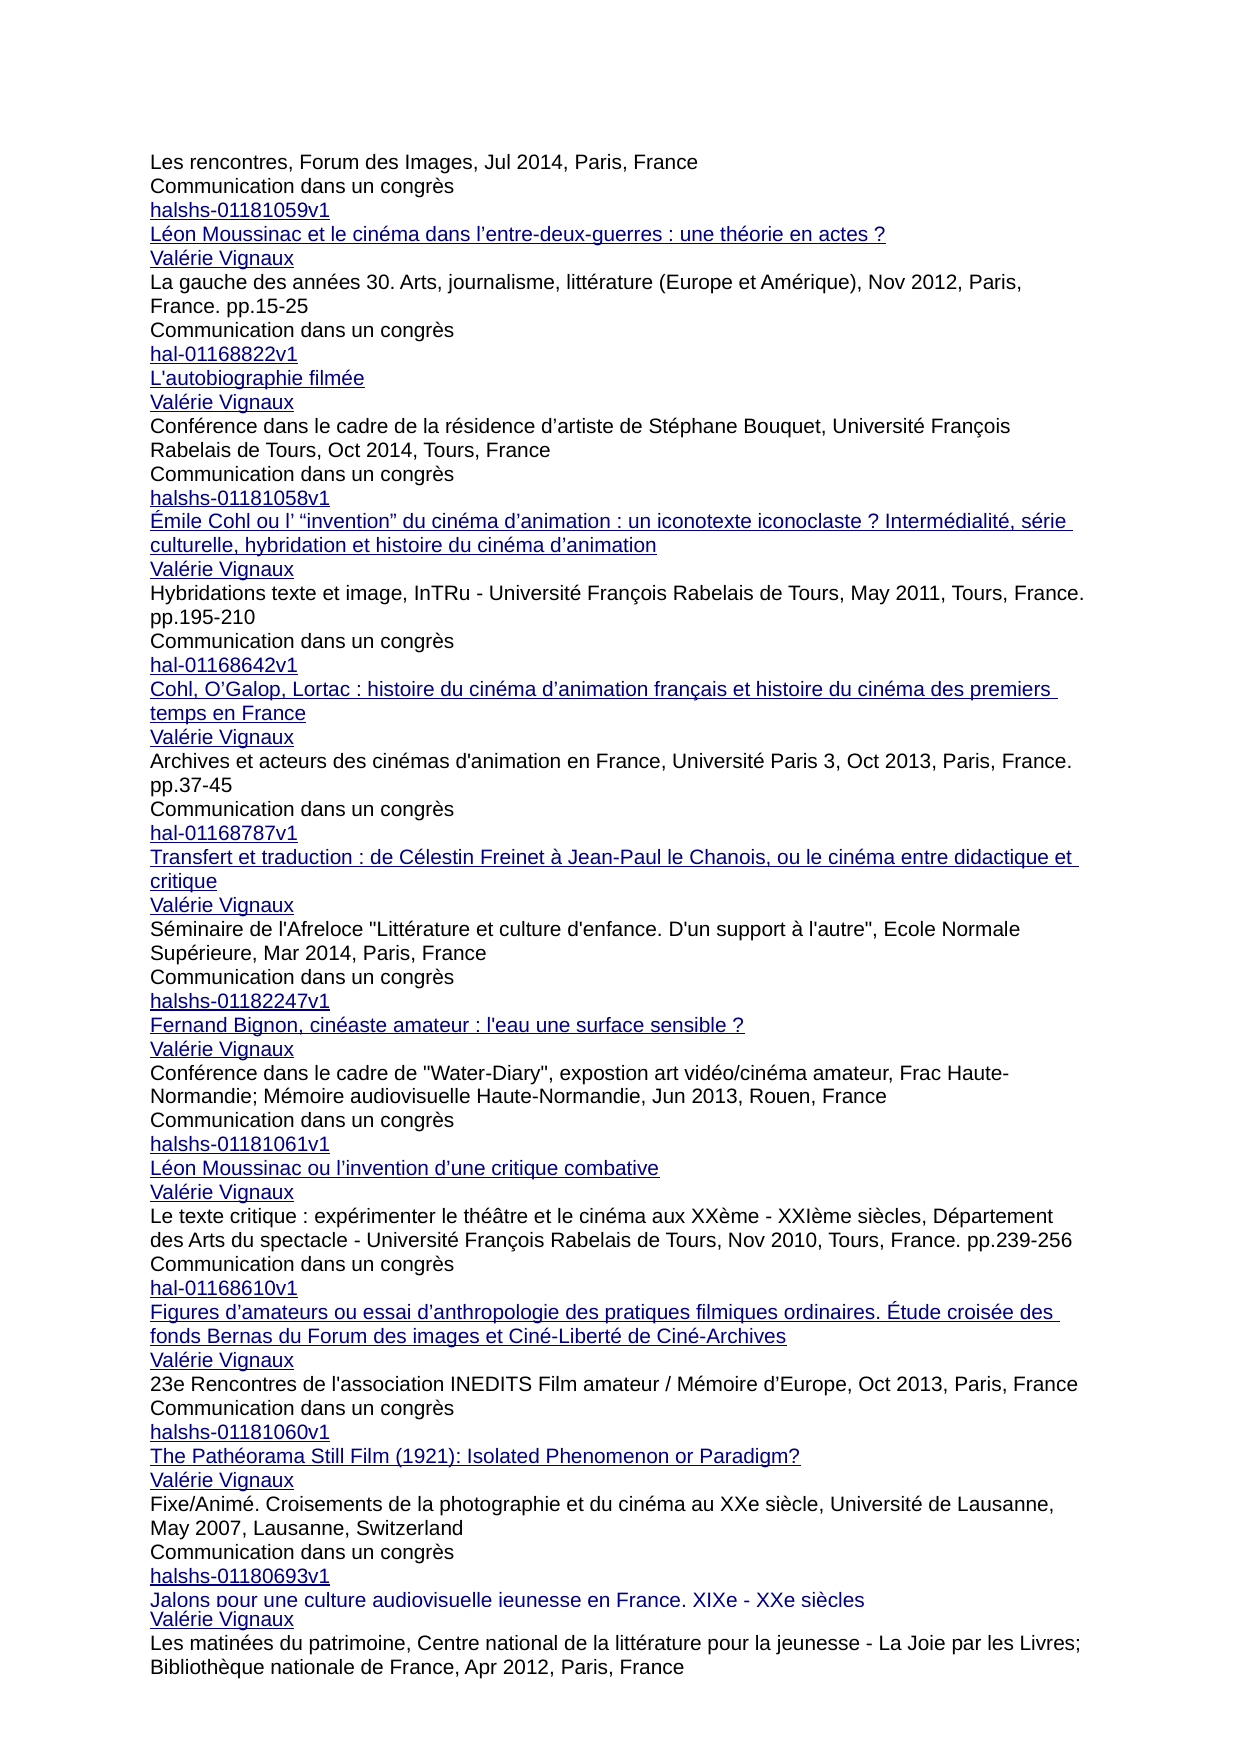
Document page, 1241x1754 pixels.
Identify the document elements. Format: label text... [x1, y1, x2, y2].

table_cell Jalons pour une culture audiovisuelle jeunesse en France, XIXe - XXe siècles Valérie Vignaux Les matinées du patrimoine, Centre national de la littérature pour la jeunesse - La Joie par les Livres; Bibliothèque nationale de France, Apr 2012, Paris, France [150, 1588, 1090, 1679]
table_cell Cohl, O’Galop, Lortac : histoire du cinéma d’animation français et histoire du cinéma des premiers temps en France Valérie Vignaux Archives et acteurs des cinémas d'animation en France, Université Paris 3, Oct 2013, Paris, France. pp.37-45 Communication dans un congrès hal-01168787v1 [150, 677, 1090, 845]
table_cell Transfert et traduction : de Célestin Freinet à Jean-Paul le Chanois, ou le cinéma entre didactique et critique Valérie Vignaux Séminaire de l'Afreloce "Littérature et culture d'enfance. D'un support à l'autre", Ecole Normale Supérieure, Mar 2014, Paris, France Communication dans un congrès halshs-01182247v1 [150, 845, 1090, 1012]
table_cell The Pathéorama Still Film (1921): Isolated Phenomenon or Paradigm? Valérie Vignaux Fixe/Animé. Croisements de la photographie et du cinéma au XXe siècle, Université de Lausanne, May 2007, Lausanne, Switzerland Communication dans un congrès halshs-01180693v1 [150, 1444, 1090, 1587]
table_cell L'autobiographie filmée Valérie Vignaux Conférence dans le cadre de la résidence d’artiste de Stéphane Bouquet, Université François Rabelais de Tours, Oct 2014, Tours, France Communication dans un congrès halshs-01181058v1 [150, 366, 1090, 509]
table_cell Léon Moussinac et le cinéma dans l’entre-deux-guerres : une théorie en actes ? Valérie Vignaux La gauche des années 30. Arts, journalisme, littérature (Europe et Amérique), Nov 2012, Paris, France. pp.15-25 Communication dans un congrès hal-01168822v1 [150, 222, 1090, 366]
table_cell Émile Cohl ou l’ “invention” du cinéma d’animation : un iconotexte iconoclaste ? Intermédialité, série culturelle, hybridation et histoire du cinéma d’animation Valérie Vignaux Hybridations texte et image, InTRu - Université François Rabelais de Tours, May 2011, Tours, France. pp.195-210 Communication dans un congrès hal-01168642v1 [150, 509, 1090, 677]
table_cell Fernand Bignon, cinéaste amateur : l'eau une surface sensible ? Valérie Vignaux Conférence dans le cadre de "Water-Diary", expostion art vidéo/cinéma amateur, Frac Haute-Normandie; Mémoire audiovisuelle Haute-Normandie, Jun 2013, Rouen, France Communication dans un congrès halshs-01181061v1 [150, 1013, 1090, 1156]
table_cell Léon Moussinac ou l’invention d’une critique combative Valérie Vignaux Le texte critique : expérimenter le théâtre et le cinéma aux XXème - XXIème siècles, Département des Arts du spectacle - Université François Rabelais de Tours, Nov 2010, Tours, France. pp.239-256 Communication dans un congrès hal-01168610v1 [150, 1156, 1090, 1300]
table_cell Les rencontres, Forum des Images, Jul 2014, Paris, France Communication dans un congrès halshs-01181059v1 [150, 150, 1090, 222]
table_cell Figures d’amateurs ou essai d’anthropologie des pratiques filmiques ordinaires. Étude croisée des fonds Bernas du Forum des images et Ciné-Liberté de Ciné-Archives Valérie Vignaux 23e Rencontres de l'association INEDITS Film amateur / Mémoire d’Europe, Oct 2013, Paris, France Communication dans un congrès halshs-01181060v1 [150, 1300, 1090, 1444]
